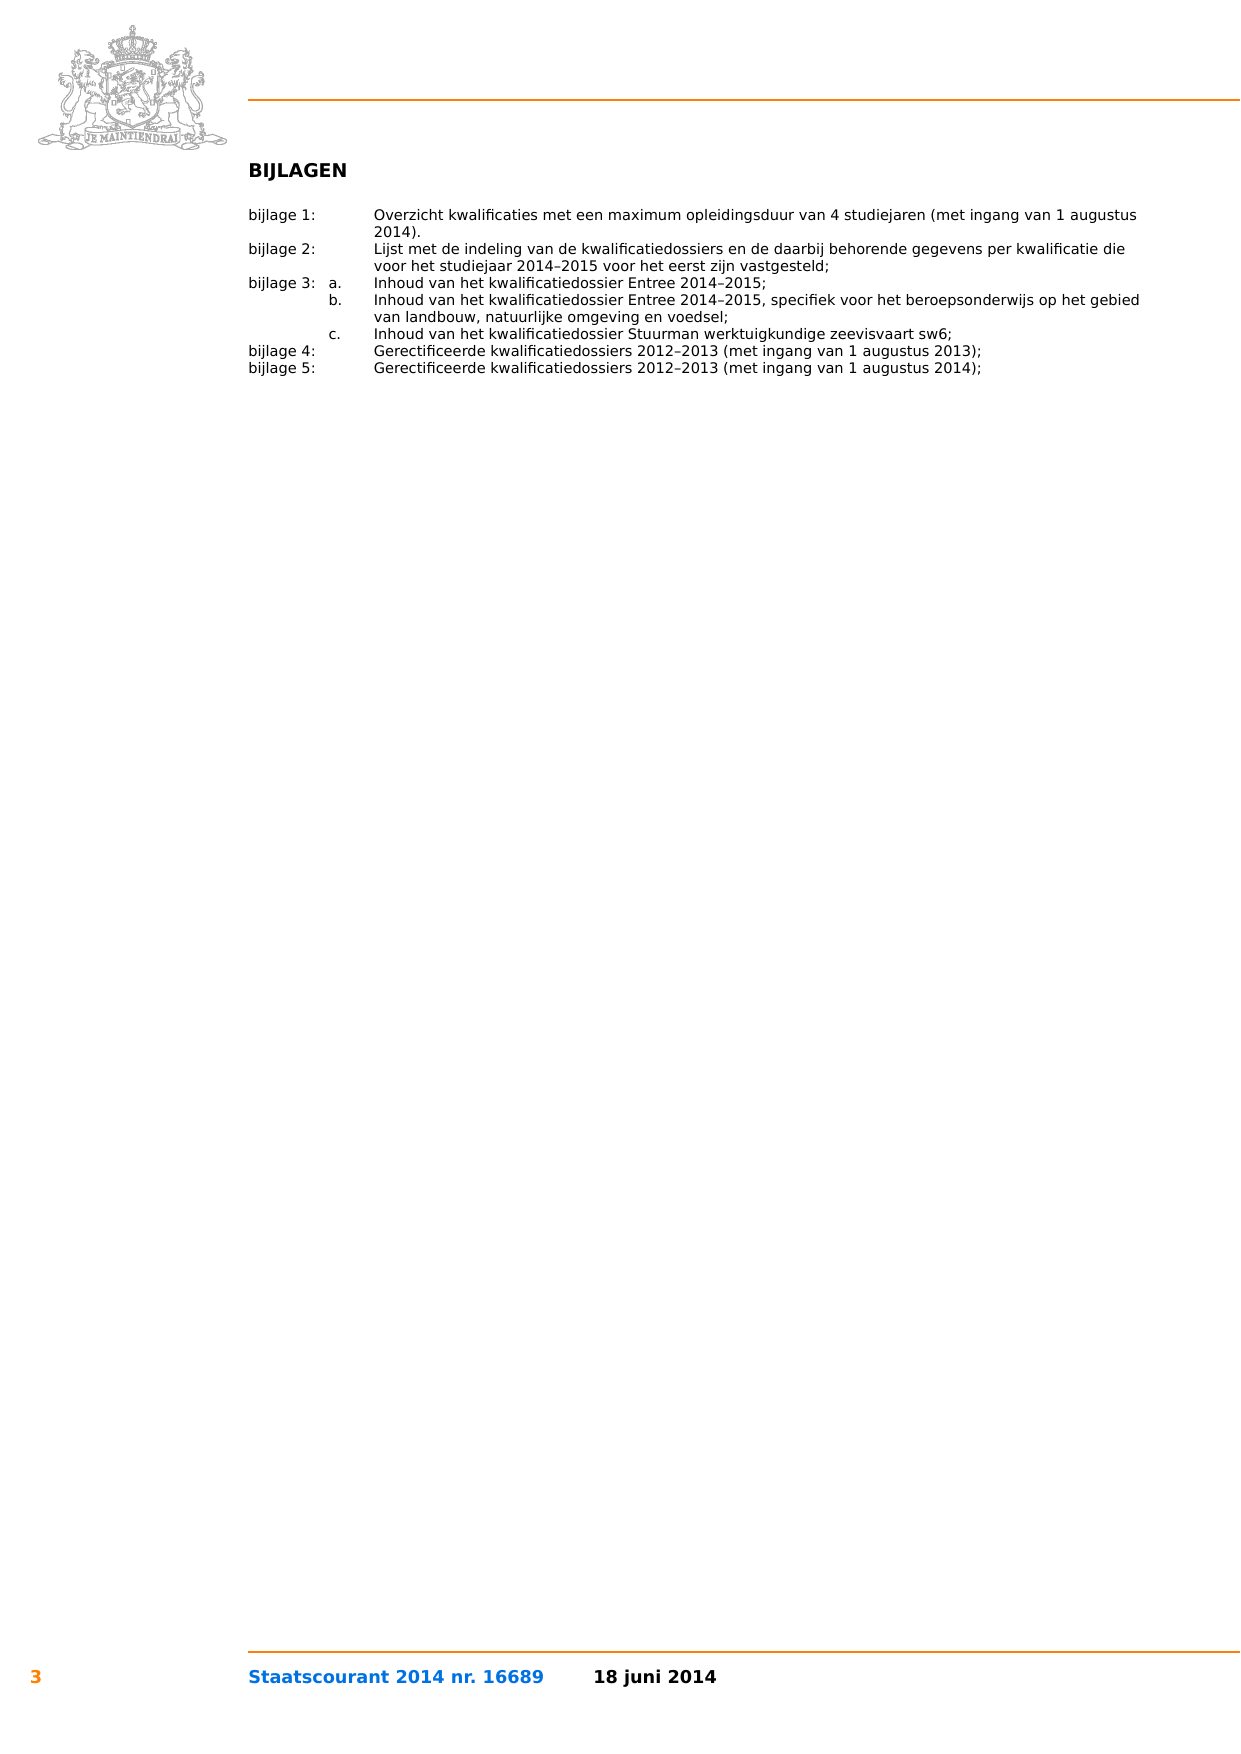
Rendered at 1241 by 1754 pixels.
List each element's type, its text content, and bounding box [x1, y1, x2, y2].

table_cell bijlage 5: [248, 360, 322, 377]
table_header [322, 207, 368, 241]
table_cell Inhoud van het kwalificatiedossier Stuurman werktuigkundige zeevisvaart sw6; [368, 326, 1163, 343]
table_cell Gerectificeerde kwalificatiedossiers 2012–2013 (met ingang van 1 augustus 2013); [368, 343, 1163, 360]
table_cell b. [322, 292, 368, 326]
table_cell c. [322, 326, 368, 343]
table_cell a. [322, 275, 368, 292]
table_cell [248, 326, 322, 343]
table_header bijlage 1: [248, 207, 322, 241]
table_cell Inhoud van het kwalificatiedossier Entree 2014–2015, specifiek voor het beroepsonderwijs op het gebied van landbouw, natuurlijke omgeving en voedsel; [368, 292, 1163, 326]
table_header Overzicht kwalificaties met een maximum opleidingsduur van 4 studiejaren (met ingang van 1 augustus 2014). [368, 207, 1163, 241]
table_cell [248, 292, 322, 326]
subtitle BIJLAGEN [248, 160, 1163, 182]
table_cell bijlage 3: [248, 275, 322, 292]
picture [38, 25, 227, 150]
table_cell bijlage 2: [248, 241, 322, 275]
table_cell [322, 241, 368, 275]
table_cell Lijst met de indeling van de kwalificatiedossiers en de daarbij behorende gegevens per kwalificatie die voor het studiejaar 2014–2015 voor het eerst zijn vastgesteld; [368, 241, 1163, 275]
table_cell [322, 343, 368, 360]
table_cell Gerectificeerde kwalificatiedossiers 2012–2013 (met ingang van 1 augustus 2014); [368, 360, 1163, 377]
table_cell [322, 360, 368, 377]
table_cell Inhoud van het kwalificatiedossier Entree 2014–2015; [368, 275, 1163, 292]
table_cell bijlage 4: [248, 343, 322, 360]
